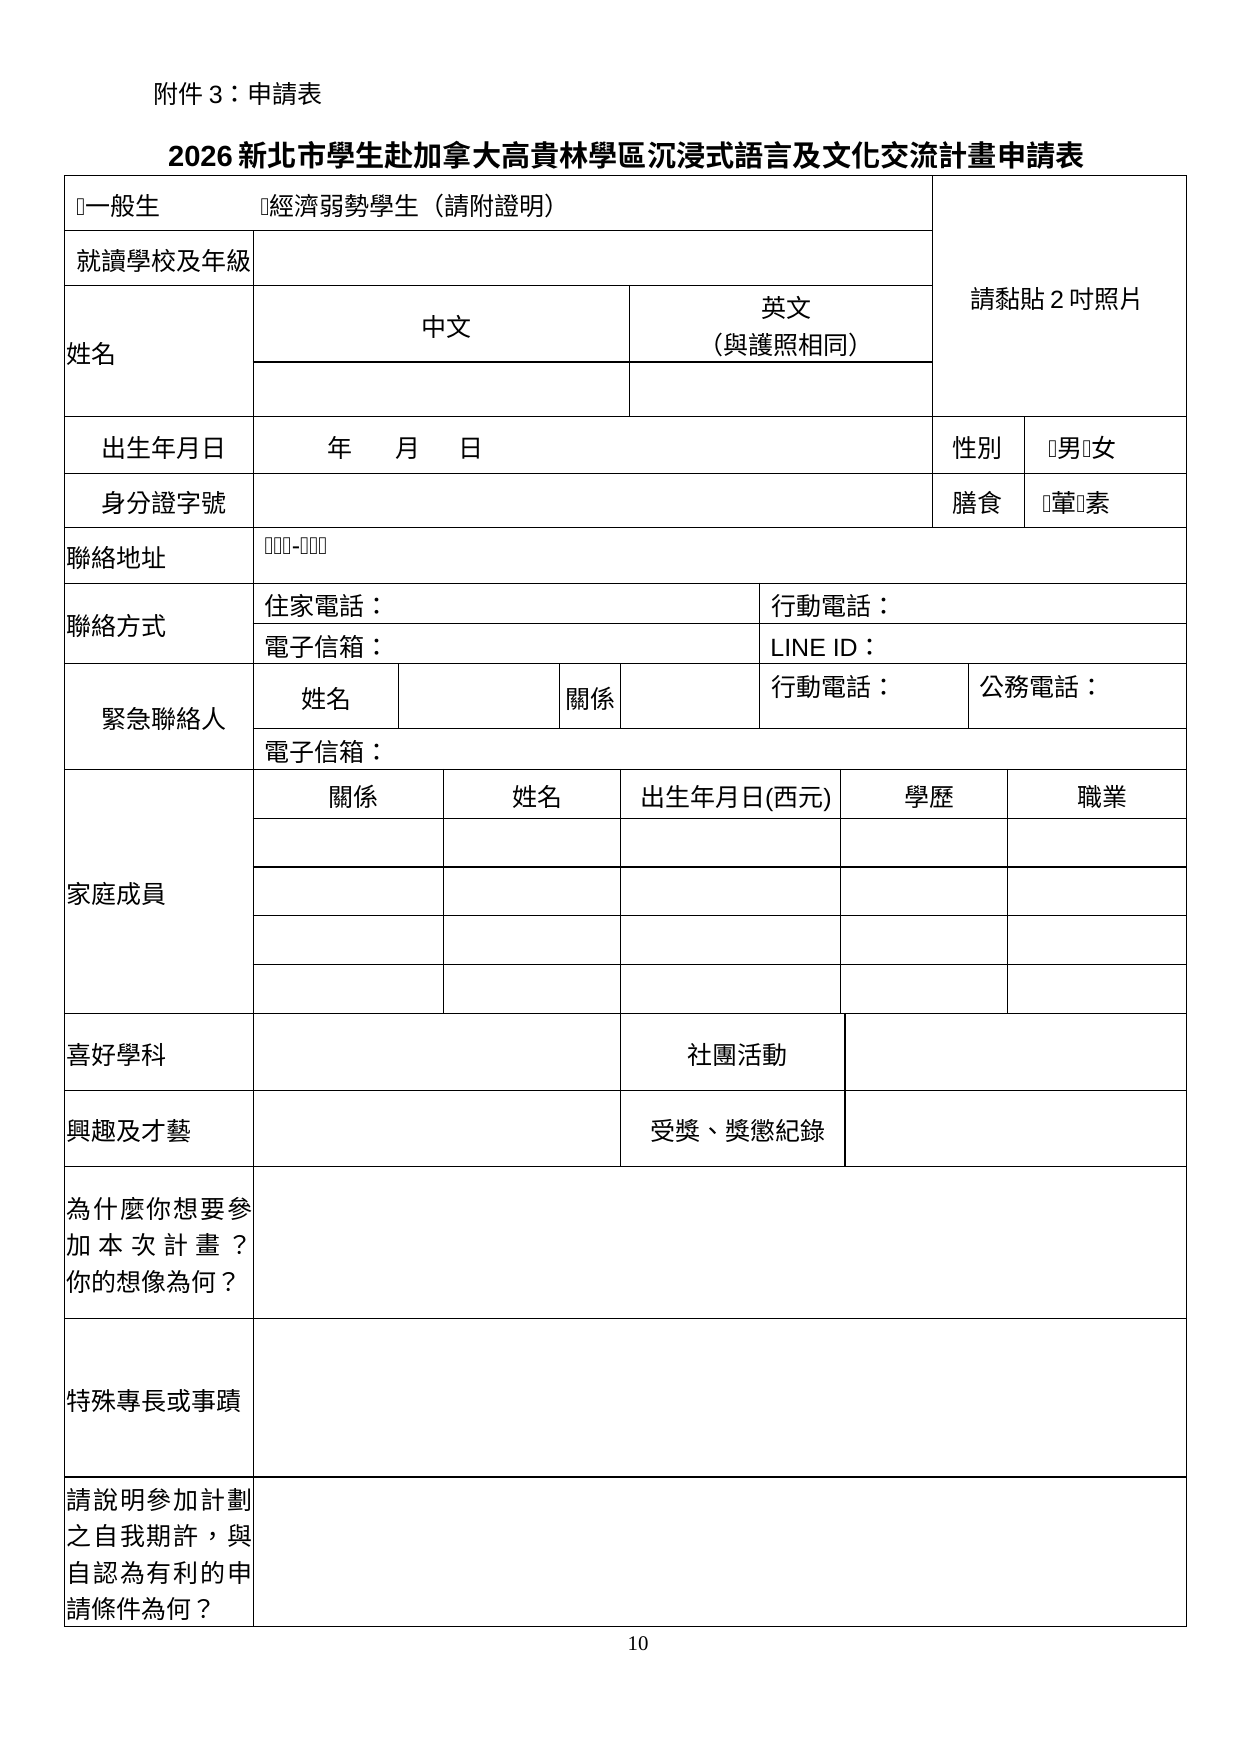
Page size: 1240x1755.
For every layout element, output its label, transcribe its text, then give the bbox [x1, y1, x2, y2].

table_cell 職業 [1008, 770, 1186, 817]
table_cell 社團活動 [621, 1014, 844, 1089]
table_cell [846, 1091, 1186, 1166]
table_cell 姓名 [65, 286, 253, 416]
table_cell [1008, 868, 1186, 915]
table_cell 為什麼你想要參加本次計畫？ 你的想像為何？ [65, 1167, 253, 1318]
table_cell [254, 1319, 1186, 1476]
table_cell 公務電話： [969, 664, 1186, 728]
table_cell 行動電話： [760, 584, 1186, 623]
table_cell 英文 （與護照相同） [630, 286, 932, 361]
table_cell 特殊專長或事蹟 [65, 1319, 253, 1476]
table_header 請黏貼2吋照片 [933, 176, 1186, 416]
table_cell 喜好學科 [65, 1014, 253, 1089]
table_cell 出生年月日 [65, 417, 253, 473]
table_cell 就讀學校及年級 [65, 231, 253, 285]
table_cell 出生年月日(西元) [621, 770, 840, 817]
table_cell [254, 916, 443, 964]
table_cell [841, 819, 1007, 866]
table_cell [254, 1091, 620, 1166]
table_cell [621, 965, 840, 1013]
table_cell 關係 [254, 770, 443, 817]
table_cell [399, 664, 559, 728]
table_cell [254, 1478, 1186, 1626]
table_cell [254, 1014, 620, 1089]
table_cell [254, 819, 443, 866]
table_cell [1008, 916, 1186, 964]
table_cell [841, 965, 1007, 1013]
table_cell 緊急聯絡人 [65, 664, 253, 769]
table_cell [621, 868, 840, 915]
table_cell [846, 1014, 1186, 1089]
table_cell LINE ID： [760, 624, 1186, 663]
table_cell - [254, 528, 1186, 583]
table_cell 關係 [560, 664, 620, 728]
table_header 一般生 經濟弱勢學生（請附證明） [65, 176, 932, 230]
table_cell [621, 819, 840, 866]
table_cell [841, 916, 1007, 964]
table_cell [630, 363, 932, 416]
table_cell 受獎、獎懲紀錄 [621, 1091, 844, 1166]
table_cell 姓名 [254, 664, 398, 728]
table_cell 興趣及才藝 [65, 1091, 253, 1166]
table_cell [621, 664, 759, 728]
table_cell 中文 [254, 286, 629, 361]
table_cell 姓名 [444, 770, 620, 817]
table_cell 住家電話： [254, 584, 759, 623]
table_cell [444, 868, 620, 915]
table_cell 男女 [1025, 417, 1186, 473]
table_cell [444, 965, 620, 1013]
table_cell [254, 231, 932, 285]
table_cell [254, 965, 443, 1013]
table_cell [444, 819, 620, 866]
table_cell 行動電話： [760, 664, 968, 728]
table_cell [254, 363, 629, 416]
table_cell 年 月 日 [254, 417, 932, 473]
text 附件3：申請表 [153, 75, 1122, 111]
table_cell 膳食 [933, 474, 1024, 527]
table_cell 電子信箱： [254, 624, 759, 663]
table_cell [254, 868, 443, 915]
table_cell [621, 916, 840, 964]
table_cell 學歷 [841, 770, 1007, 817]
table_cell [254, 1167, 1186, 1318]
table_cell 電子信箱： [254, 729, 1186, 769]
table_cell [841, 868, 1007, 915]
table_cell 葷素 [1025, 474, 1186, 527]
table_cell 家庭成員 [65, 770, 253, 1013]
table_cell 身分證字號 [65, 474, 253, 527]
table_cell 性別 [933, 417, 1024, 473]
text 2026新北市學生赴加拿大高貴林學區沉浸式語言及文化交流計畫申請表 [80, 133, 1172, 175]
table_cell [1008, 965, 1186, 1013]
table_cell 聯絡方式 [65, 584, 253, 663]
table_cell 聯絡地址 [65, 528, 253, 583]
table_cell 請說明參加計劃之自我期許，與自認為有利的申請條件為何？ [65, 1478, 253, 1626]
table_cell [254, 474, 932, 527]
table_cell [1008, 819, 1186, 866]
table_cell [444, 916, 620, 964]
